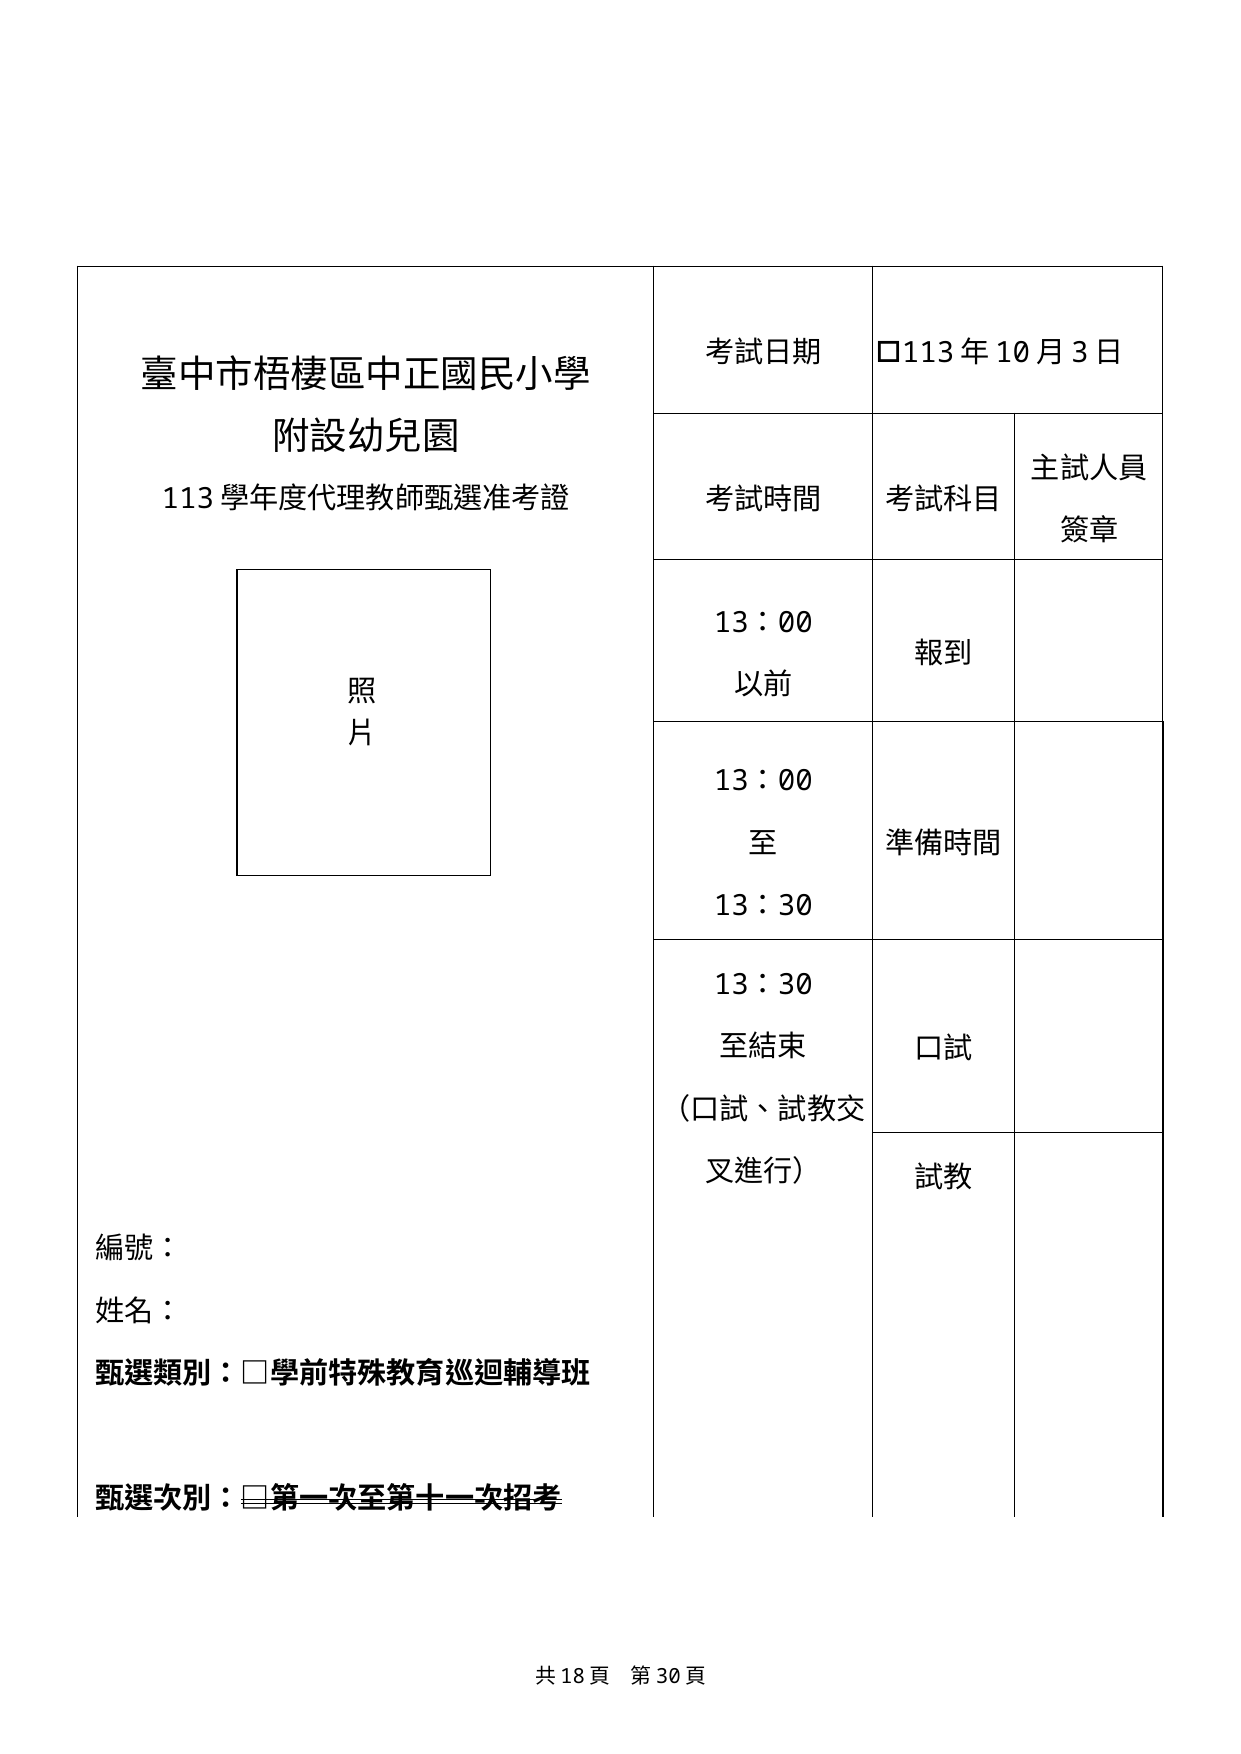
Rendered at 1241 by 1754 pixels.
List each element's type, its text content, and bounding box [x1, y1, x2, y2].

table_cell 考試科目 [873, 414, 1014, 559]
table_cell [1015, 1133, 1162, 1517]
table_cell 口試 [873, 940, 1014, 1132]
table_header 臺中市梧棲區中正國民小學 附設幼兒園 113學年度代理教師甄選准考證 編號： 姓名： 甄選類別：□學前特殊教育巡迴輔導班 甄選次別：□第一次至第十一次招考 [78, 267, 653, 1517]
table_cell 試教 [873, 1133, 1014, 1517]
table_header 113年10月3日 [873, 267, 1162, 412]
table_cell 報到 [873, 560, 1014, 721]
table_cell 13：30 至結束 （口試、試教交叉進行） [654, 940, 872, 1517]
table_cell [1015, 722, 1162, 939]
table_cell 13：00 以前 [654, 560, 872, 721]
table_cell [1015, 940, 1162, 1132]
table_header 考試日期 [654, 267, 872, 412]
table_cell 主試人員 簽章 [1015, 414, 1162, 559]
table_cell 考試時間 [654, 414, 872, 559]
table_cell 準備時間 [873, 722, 1014, 939]
table_cell [1015, 560, 1162, 721]
table_cell 13：00 至 13：30 [654, 722, 872, 939]
